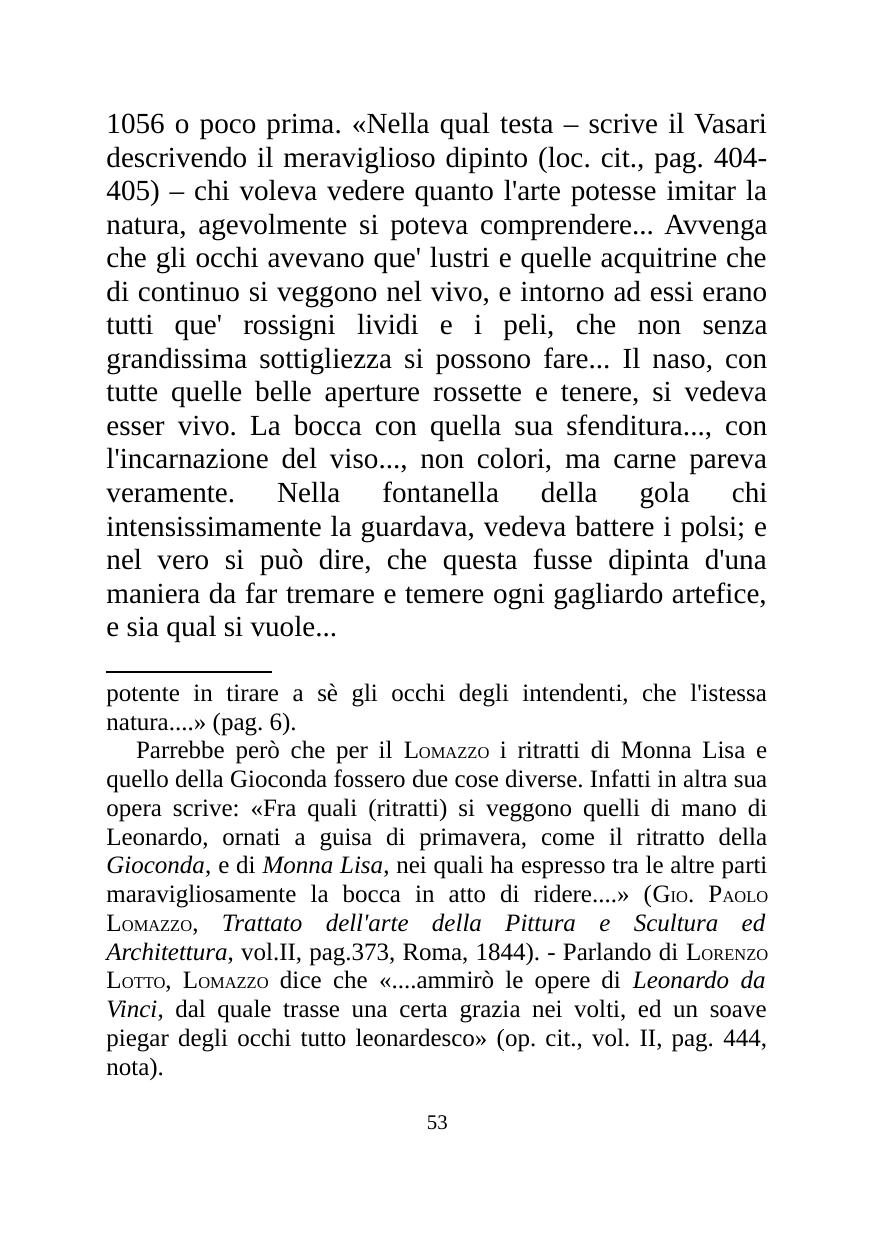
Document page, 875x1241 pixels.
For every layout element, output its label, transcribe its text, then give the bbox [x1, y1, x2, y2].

text 1056 o poco prima. «Nella qual testa – scrive il Vasari descrivendo il meraviglioso dipinto (loc. cit., pag. 404-405) – chi voleva vedere quanto l'arte potesse imitar la natura, agevolmente si poteva comprendere... Avvenga che gli occhi avevano que' lustri e quelle acquitrine che di continuo si veggono nel vivo, e intorno ad essi erano tutti que' rossigni lividi e i peli, che non senza grandissima sottigliezza si possono fare... Il naso, con tutte quelle belle aperture rossette e tenere, si vedeva esser vivo. La bocca con quella sua sfenditura..., con l'incarnazione del viso..., non colori, ma carne pareva veramente. Nella fontanella della gola chi intensissimamente la guardava, vedeva battere i polsi; e nel vero si può dire, che questa fusse dipinta d'una maniera da far tremare e temere ogni gagliardo artefice, e sia qual si vuole... [106, 106, 768, 643]
text potente in tirare a sè gli occhi degli intendenti, che l'istessa natura....» (pag. 6). [106, 678, 768, 735]
text Parrebbe però che per il Lomazzo i ritratti di Monna Lisa e quello della Gioconda fossero due cose diverse. Infatti in altra sua opera scrive: «Fra quali (ritratti) si veggono quelli di mano di Leonardo, ornati a guisa di primavera, come il ritratto della Gioconda, e di Monna Lisa, nei quali ha espresso tra le altre parti maravigliosamente la bocca in atto di ridere....» (Gio. Paolo Lomazzo, Trattato dell'arte della Pittura e Scultura ed Architettura, vol.II, pag.373, Roma, 1844). - Parlando di Lorenzo Lotto, Lomazzo dice che «....ammirò le opere di Leonardo da Vinci, dal quale trasse una certa grazia nei volti, ed un soave piegar degli occhi tutto leonardesco» (op. cit., vol. II, pag. 444, nota). [106, 735, 768, 1080]
